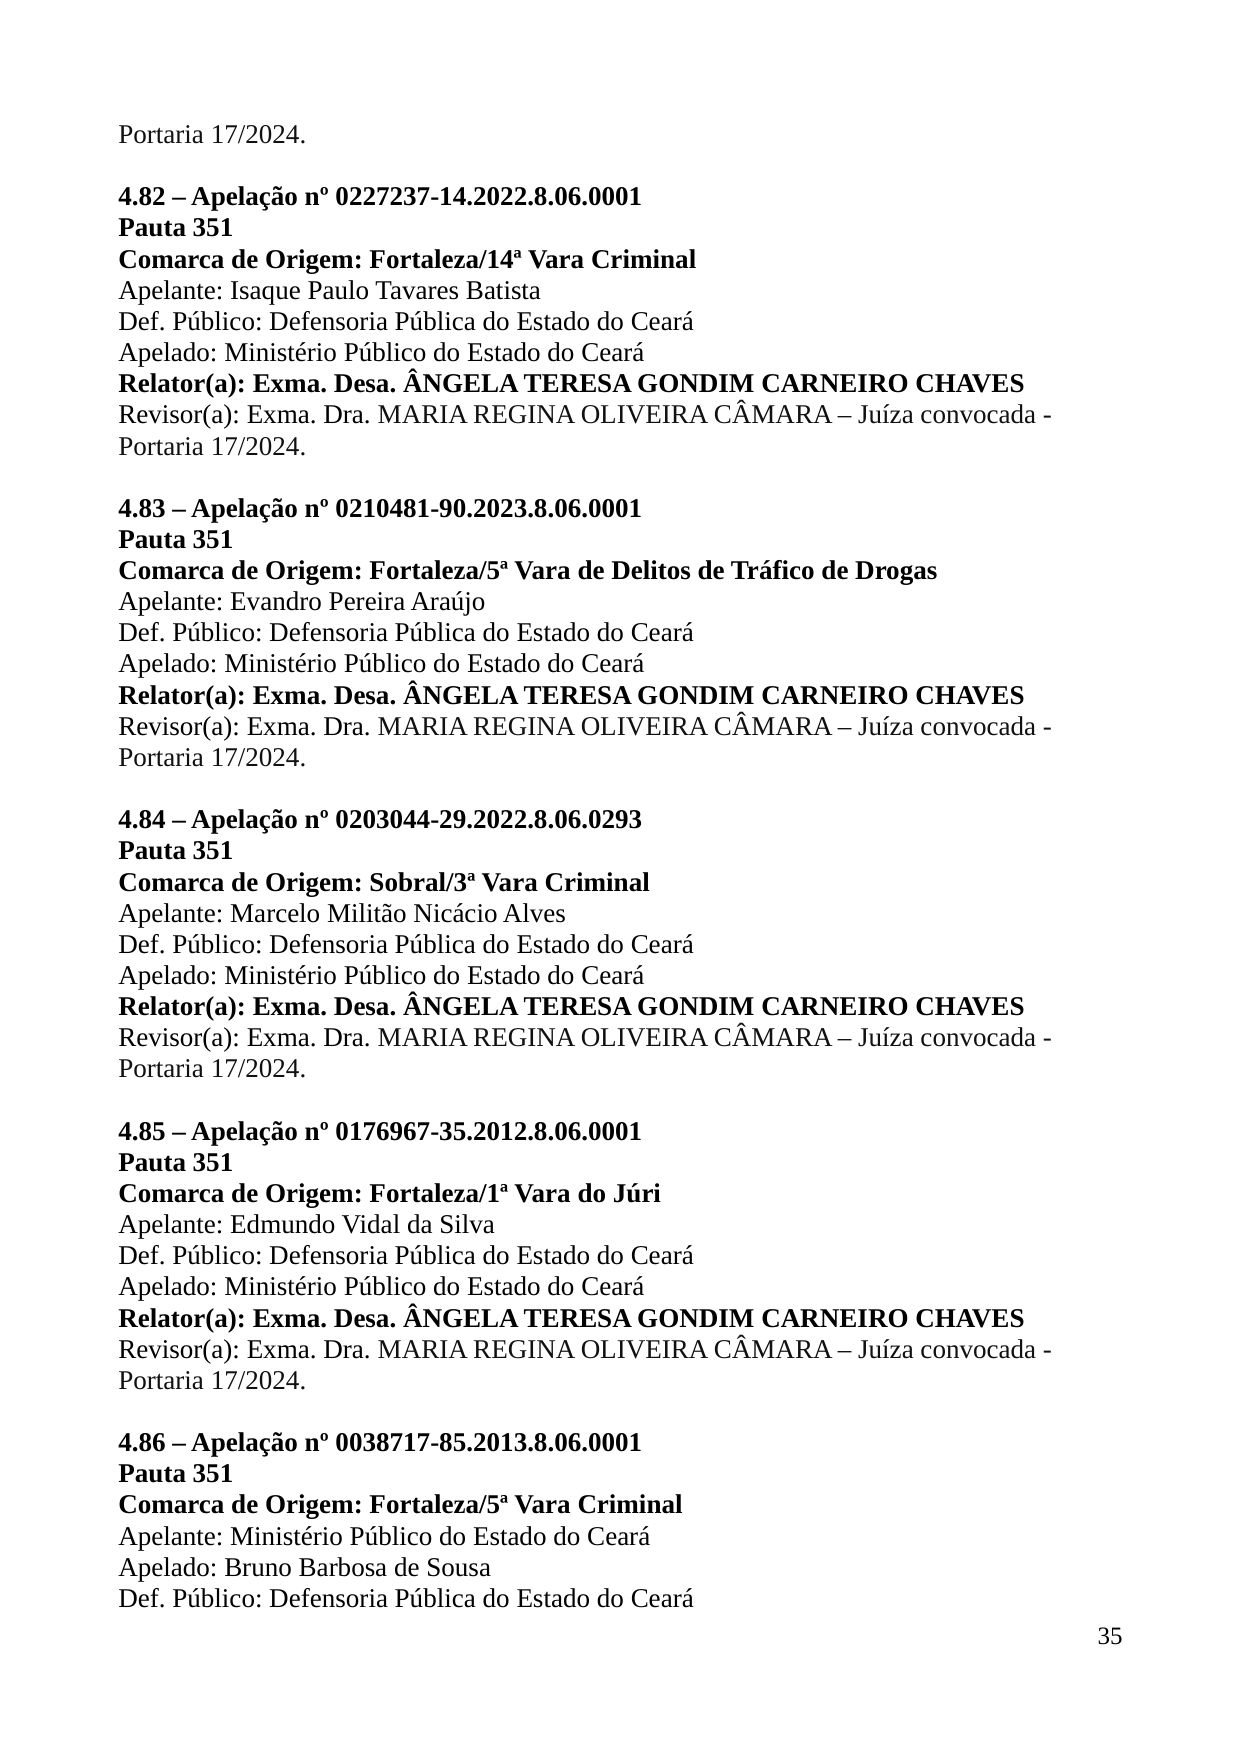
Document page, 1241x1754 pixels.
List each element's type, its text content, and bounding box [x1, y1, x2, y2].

text Def. Público: Defensoria Pública do Estado do Ceará [118, 928, 1122, 959]
text Apelante: Marcelo Militão Nicácio Alves [118, 897, 1122, 928]
text Pauta 351 [118, 1146, 1122, 1177]
text Apelante: Isaque Paulo Tavares Batista [118, 274, 1122, 305]
text Comarca de Origem: Fortaleza/5ª Vara Criminal [118, 1488, 1122, 1520]
text 4.84 – Apelação nº 0203044-29.2022.8.06.0293 [118, 803, 1122, 834]
text Revisor(a): Exma. Dra. MARIA REGINA OLIVEIRA CÂMARA – Juíza convocada - Portaria 17/2024. [118, 1333, 1122, 1395]
text Apelado: Ministério Público do Estado do Ceará [118, 1271, 1122, 1302]
text Apelado: Ministério Público do Estado do Ceará [118, 959, 1122, 990]
text Revisor(a): Exma. Dra. MARIA REGINA OLIVEIRA CÂMARA – Juíza convocada - Portaria 17/2024. [118, 710, 1122, 772]
text Pauta 351 [118, 212, 1122, 243]
text Apelado: Bruno Barbosa de Sousa [118, 1551, 1122, 1582]
text Apelado: Ministério Público do Estado do Ceará [118, 336, 1122, 367]
text Def. Público: Defensoria Pública do Estado do Ceará [118, 616, 1122, 648]
text Def. Público: Defensoria Pública do Estado do Ceará [118, 1239, 1122, 1271]
text Relator(a): Exma. Desa. ÂNGELA TERESA GONDIM CARNEIRO CHAVES [118, 1302, 1122, 1333]
text 4.82 – Apelação nº 0227237-14.2022.8.06.0001 [118, 180, 1122, 212]
text Apelante: Evandro Pereira Araújo [118, 585, 1122, 616]
text Pauta 351 [118, 523, 1122, 554]
text 4.85 – Apelação nº 0176967-35.2012.8.06.0001 [118, 1115, 1122, 1146]
text 4.83 – Apelação nº 0210481-90.2023.8.06.0001 [118, 492, 1122, 523]
text Revisor(a): Exma. Dra. MARIA REGINA OLIVEIRA CÂMARA – Juíza convocada - Portaria 17/2024. [118, 1021, 1122, 1084]
text 4.86 – Apelação nº 0038717-85.2013.8.06.0001 [118, 1426, 1122, 1457]
text Apelante: Ministério Público do Estado do Ceará [118, 1520, 1122, 1551]
text Revisor(a): Exma. Dra. MARIA REGINA OLIVEIRA CÂMARA – Juíza convocada - Portaria 17/2024. [118, 398, 1122, 461]
text Comarca de Origem: Fortaleza/1ª Vara do Júri [118, 1177, 1122, 1208]
text Apelante: Edmundo Vidal da Silva [118, 1208, 1122, 1239]
text Relator(a): Exma. Desa. ÂNGELA TERESA GONDIM CARNEIRO CHAVES [118, 367, 1122, 398]
text Relator(a): Exma. Desa. ÂNGELA TERESA GONDIM CARNEIRO CHAVES [118, 990, 1122, 1021]
text Comarca de Origem: Sobral/3ª Vara Criminal [118, 866, 1122, 897]
text Def. Público: Defensoria Pública do Estado do Ceará [118, 1582, 1122, 1613]
text - Portaria 17/2024. [118, 118, 1122, 149]
text Comarca de Origem: Fortaleza/5ª Vara de Delitos de Tráfico de Drogas [118, 554, 1122, 585]
text Relator(a): Exma. Desa. ÂNGELA TERESA GONDIM CARNEIRO CHAVES [118, 679, 1122, 710]
text Pauta 351 [118, 834, 1122, 866]
text Pauta 351 [118, 1457, 1122, 1488]
text Apelado: Ministério Público do Estado do Ceará [118, 648, 1122, 679]
text Comarca de Origem: Fortaleza/14ª Vara Criminal [118, 243, 1122, 274]
text Def. Público: Defensoria Pública do Estado do Ceará [118, 305, 1122, 336]
